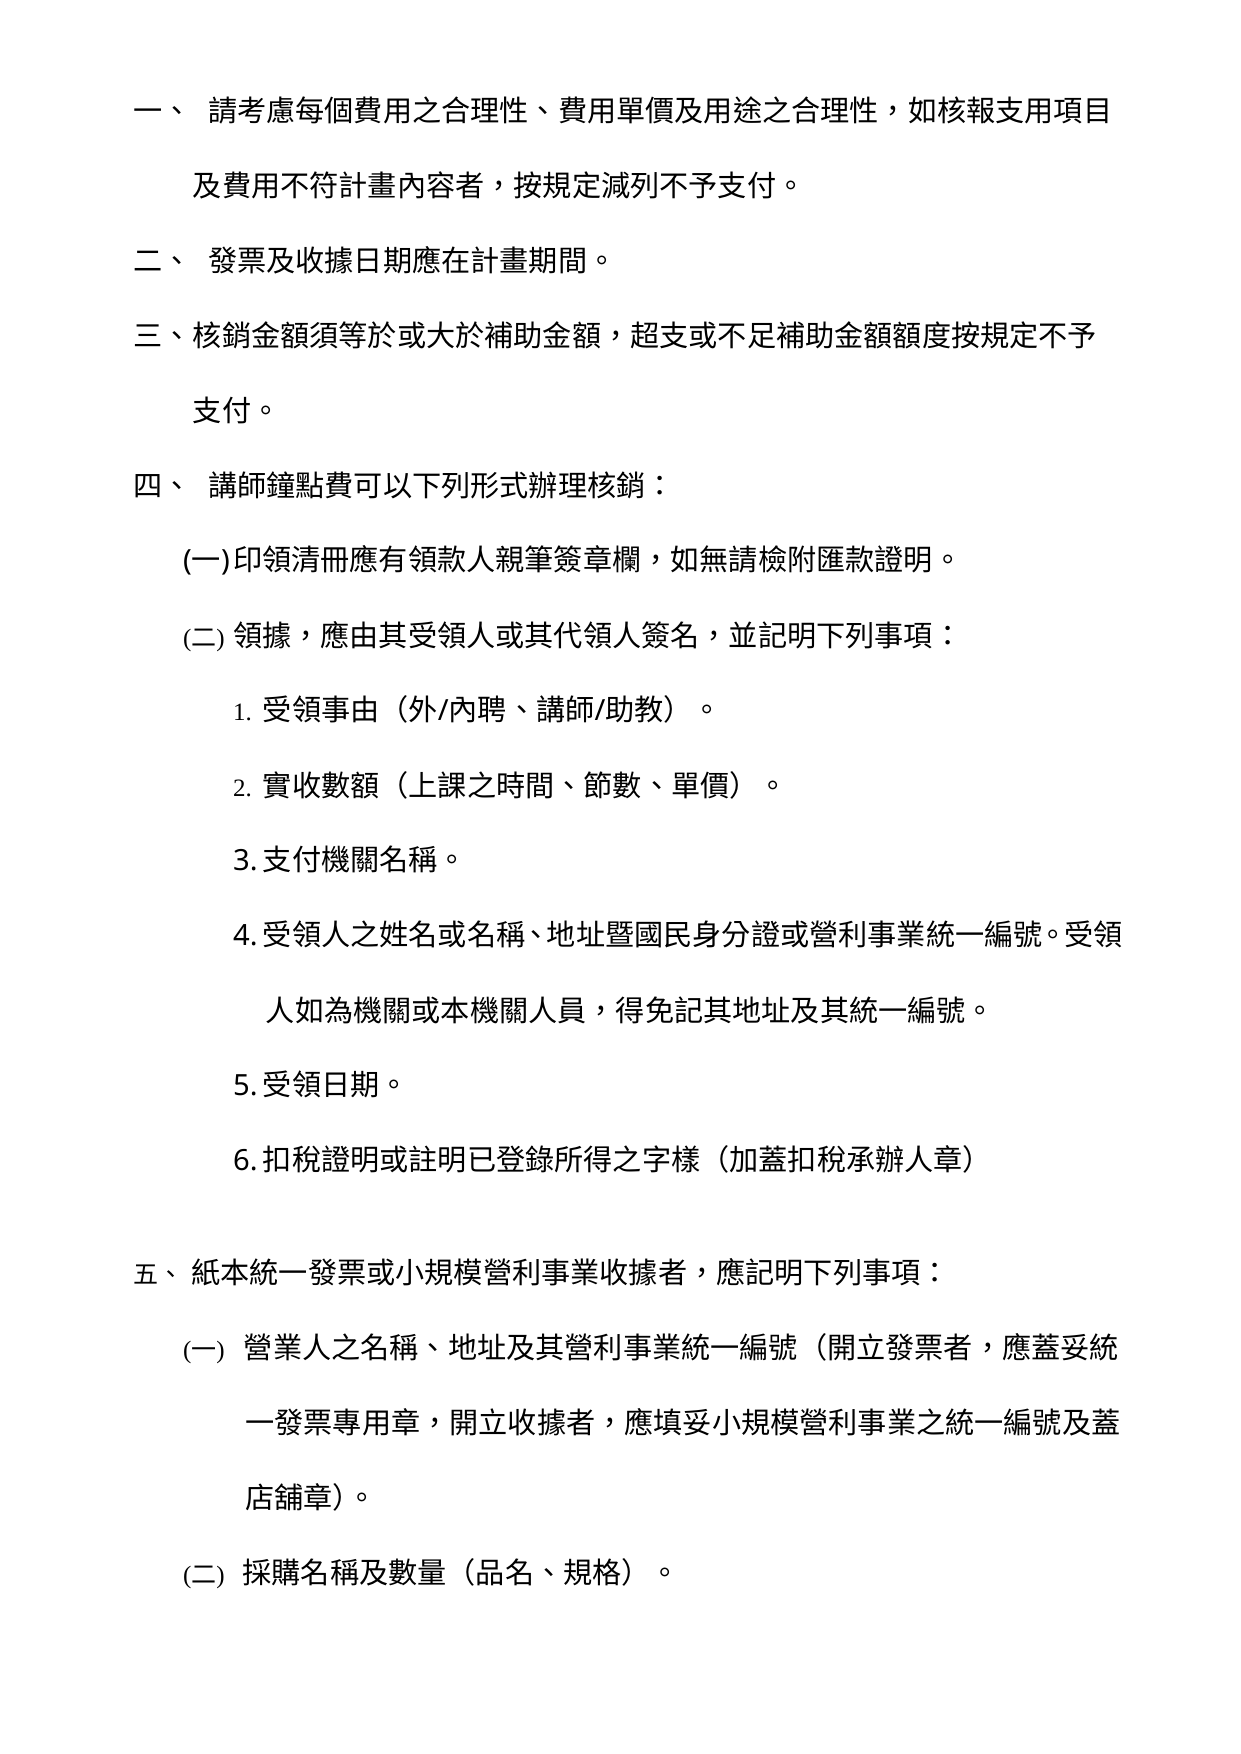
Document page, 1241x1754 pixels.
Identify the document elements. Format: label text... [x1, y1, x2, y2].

list 扣稅證明或註明已登錄所得之字樣（加蓋扣稅承辦人章） [233, 1121, 1122, 1196]
list 採購名稱及數量（品名、規格）。 [183, 1533, 1122, 1608]
list 請考慮每個費用之合理性、費用單價及用途之合理性，如核報支用項目及費用不符計畫內容者，按規定減列不予支付。 [133, 71, 1122, 221]
list 營業人之名稱、地址及其營利事業統一編號（開立發票者，應蓋妥統一發票專用章，開立收據者，應填妥小規模營利事業之統一編號及蓋店舖章）。 [183, 1308, 1122, 1533]
list 受領人之姓名或名稱、地址暨國民身分證或營利事業統一編號。受領人如為機關或本機關人員，得免記其地址及其統一編號。 [233, 896, 1122, 1046]
list 領據，應由其受領人或其代領人簽名，並記明下列事項： [183, 596, 1122, 671]
list 講師鐘點費可以下列形式辦理核銷： [133, 446, 1122, 521]
list 紙本統一發票或小規模營利事業收據者，應記明下列事項： [133, 1233, 1122, 1308]
list 發票及收據日期應在計畫期間。 [133, 221, 1122, 296]
list 受領日期。 [233, 1046, 1122, 1121]
list 受領事由（外/內聘、講師/助教）。 [233, 671, 1122, 746]
list 印領清冊應有領款人親筆簽章欄，如無請檢附匯款證明。 [183, 521, 1122, 596]
list 核銷金額須等於或大於補助金額，超支或不足補助金額額度按規定不予支付。 [133, 296, 1122, 446]
list 支付機關名稱。 [233, 821, 1122, 896]
list 實收數額（上課之時間、節數、單價）。 [233, 746, 1122, 821]
